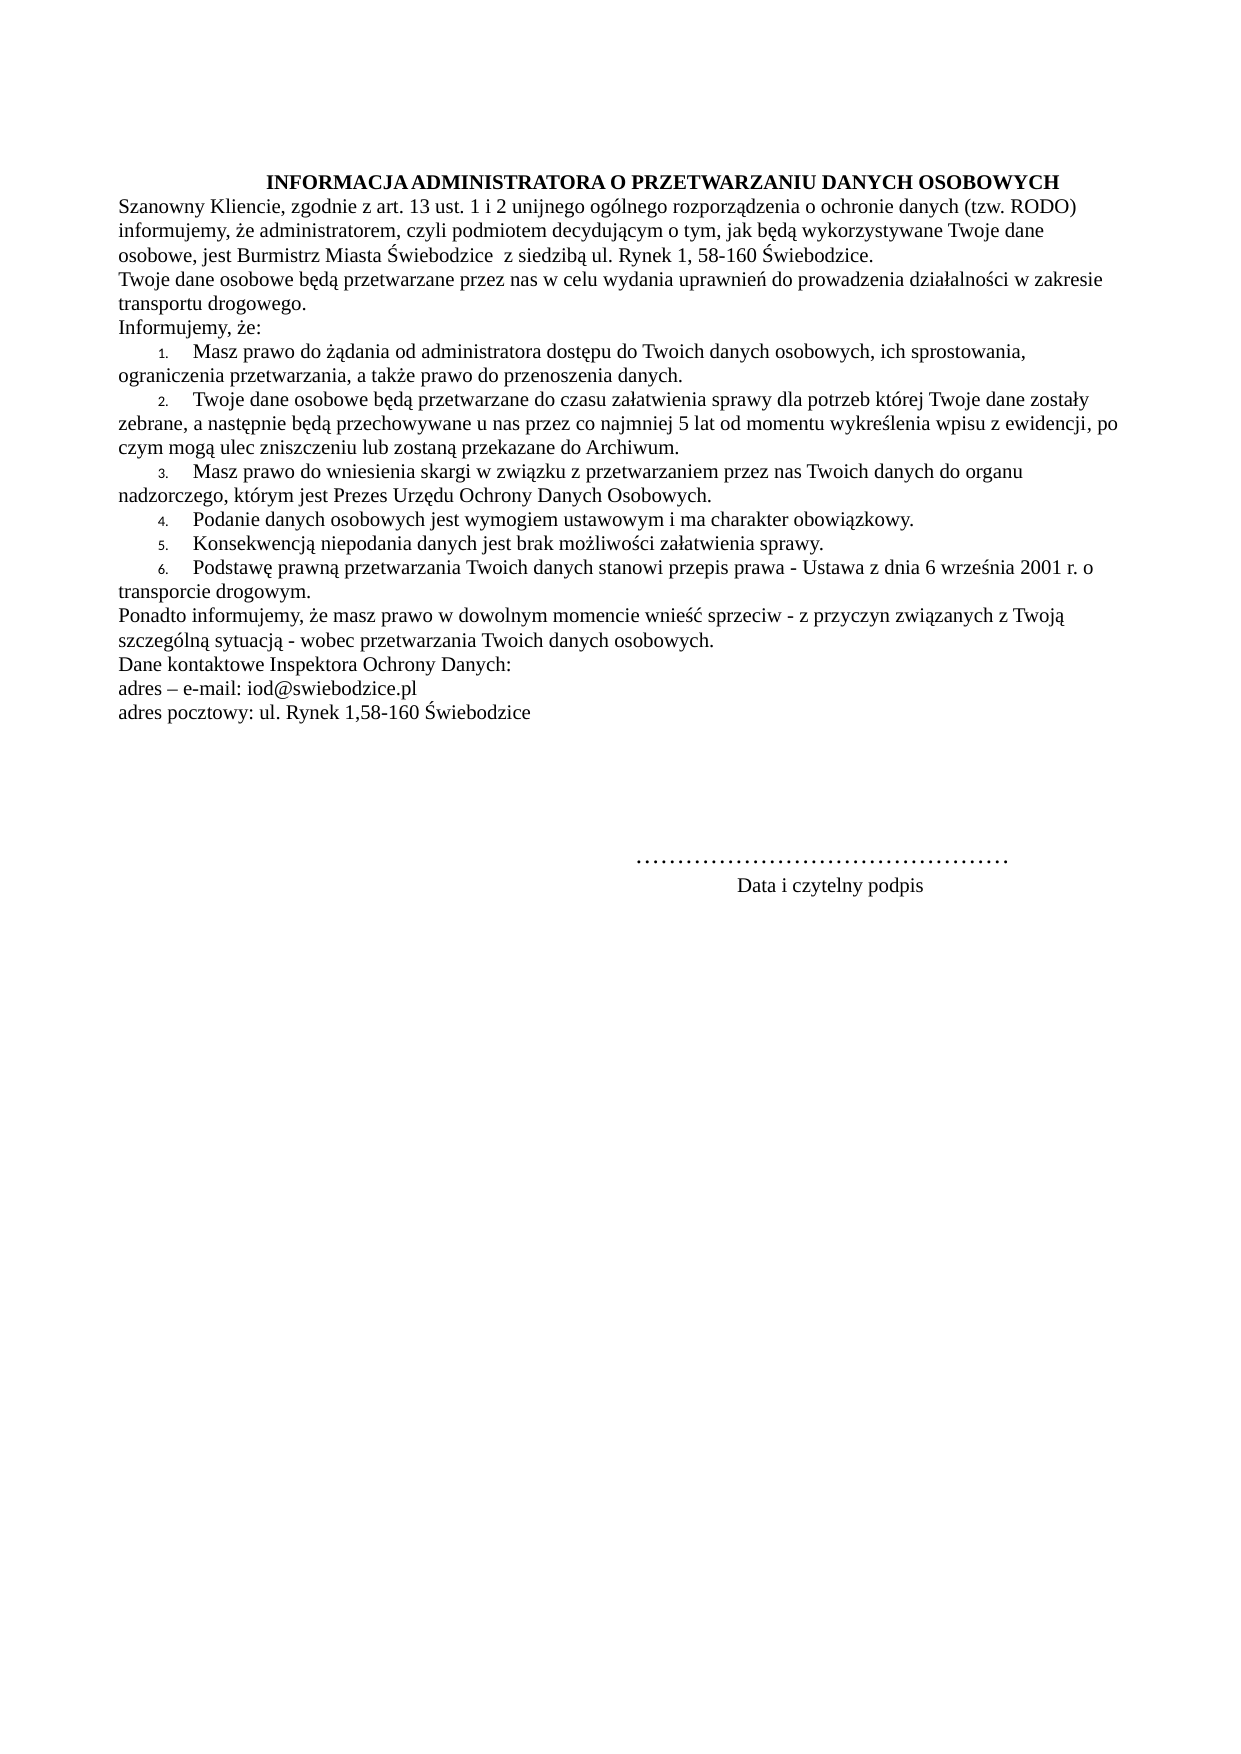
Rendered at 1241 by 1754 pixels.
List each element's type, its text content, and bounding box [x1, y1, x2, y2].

text adres – e-mail: iod@swiebodzice.pl [118, 676, 1122, 700]
text Ponadto informujemy, że masz prawo w dowolnym momencie wnieść sprzeciw - z przyczyn związanych z Twoją szczególną sytuacją - wobec przetwarzania Twoich danych osobowych. [118, 603, 1122, 652]
list Masz prawo do żądania od administratora dostępu do Twoich danych osobowych, ich sprostowania, ograniczenia przetwarzania, a także prawo do przenoszenia danych. [118, 339, 1122, 387]
list Twoje dane osobowe będą przetwarzane do czasu załatwienia sprawy dla potrzeb której Twoje dane zostały zebrane, a następnie będą przechowywane u nas przez co najmniej 5 lat od momentu wykreślenia wpisu z ewidencji, po czym mogą ulec zniszczeniu lub zostaną przekazane do Archiwum. [118, 387, 1122, 459]
text Data i czytelny podpis [118, 869, 1122, 897]
text Dane kontaktowe Inspektora Ochrony Danych: [118, 652, 1122, 676]
text Informujemy, że: [118, 315, 1122, 339]
list Masz prawo do wniesienia skargi w związku z przetwarzaniem przez nas Twoich danych do organu nadzorczego, którym jest Prezes Urzędu Ochrony Danych Osobowych. [118, 459, 1122, 507]
list Konsekwencją niepodania danych jest brak możliwości załatwienia sprawy. [118, 531, 1122, 555]
list Podstawę prawną przetwarzania Twoich danych stanowi przepis prawa - Ustawa z dnia 6 września 2001 r. o transporcie drogowym. [118, 555, 1122, 603]
text Szanowny Kliencie, zgodnie z art. 13 ust. 1 i 2 unijnego ogólnego rozporządzenia o ochronie danych (tzw. RODO) informujemy, że administratorem, czyli podmiotem decydującym o tym, jak będą wykorzystywane Twoje dane osobowe, jest Burmistrz Miasta Świebodzice z siedzibą ul. Rynek 1, 58-160 Świebodzice. [118, 194, 1122, 267]
text INFORMACJA ADMINISTRATORA O PRZETWARZANIU DANYCH OSOBOWYCH [118, 170, 1122, 194]
text Twoje dane osobowe będą przetwarzane przez nas w celu wydania uprawnień do prowadzenia działalności w zakresie transportu drogowego. [118, 267, 1122, 315]
list Podanie danych osobowych jest wymogiem ustawowym i ma charakter obowiązkowy. [118, 507, 1122, 531]
text adres pocztowy: ul. Rynek 1,58-160 Świebodzice [118, 700, 1122, 724]
text ……………………………………… [561, 840, 1122, 869]
